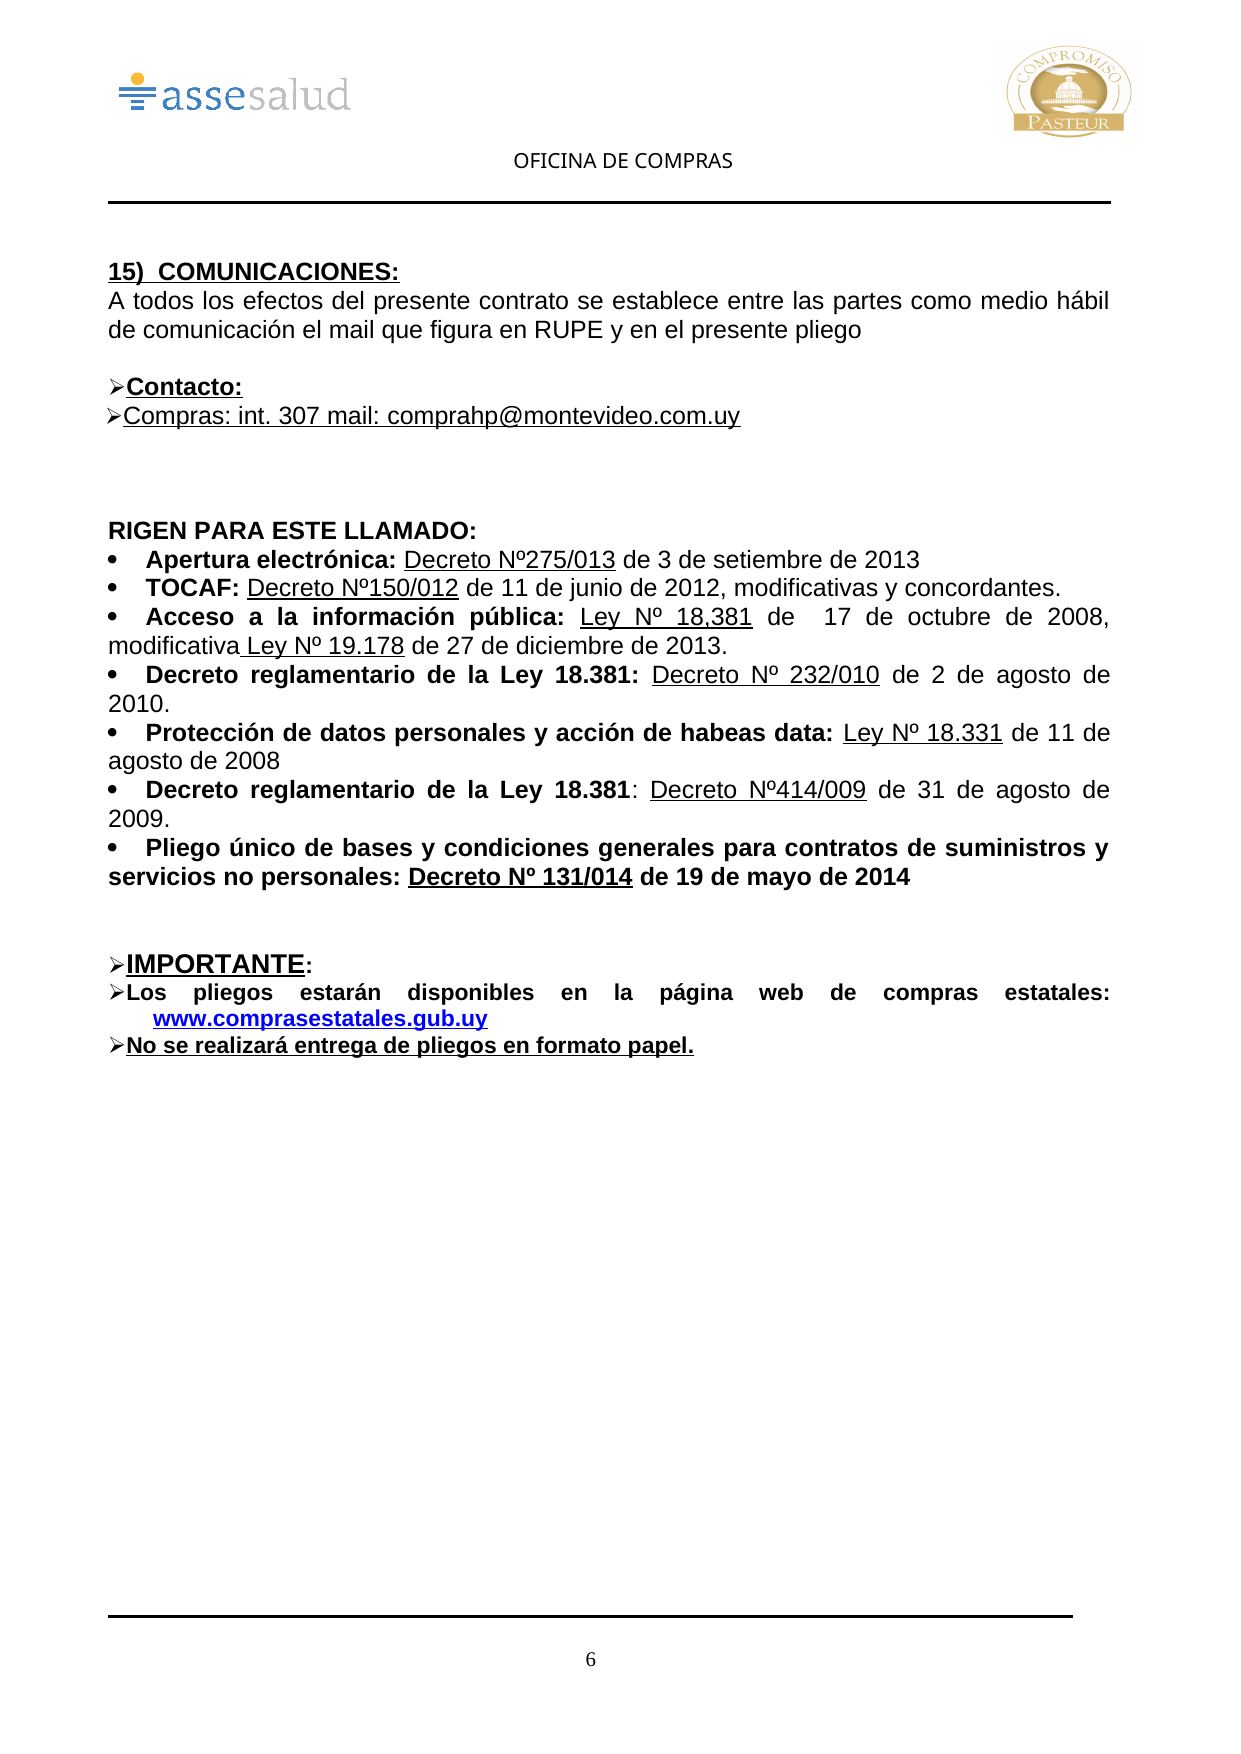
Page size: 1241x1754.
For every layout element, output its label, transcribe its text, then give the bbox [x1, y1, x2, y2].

picture [105, 55, 369, 129]
list Decreto reglamentario de la Ley 18.381: Decreto Nº 232/010 de 2 de agosto de 2010. [108, 660, 1111, 717]
list Los pliegos estarán disponibles en la página web de compras estatales: www.comprasestatales.gub.uy [108, 979, 1111, 1032]
text 15) COMUNICACIONES: [108, 257, 1111, 286]
list Apertura electrónica: Decreto Nº275/013 de 3 de setiembre de 2013 [108, 544, 1111, 573]
list Compras: int. 307 mail: comprahp@montevideo.com.uy [105, 401, 1111, 429]
list No se realizará entrega de pliegos en formato papel. [108, 1032, 1111, 1058]
text A todos los efectos del presente contrato se establece entre las partes como medio hábil de comunicación el mail que figura en RUPE y en el presente pliego [108, 286, 1111, 343]
picture [997, 39, 1140, 141]
list Contacto: [108, 372, 1111, 401]
list IMPORTANTE: [108, 948, 1111, 979]
list Pliego único de bases y condiciones generales para contratos de suministros y servicios no personales: Decreto Nº 131/014 de 19 de mayo de 2014 [108, 833, 1111, 890]
text RIGEN PARA ESTE LLAMADO: [108, 516, 1111, 544]
list Acceso a la información pública: Ley Nº 18,381 de 17 de octubre de 2008, modificativa Ley Nº 19.178 de 27 de diciembre de 2013. [108, 602, 1111, 660]
list Decreto reglamentario de la Ley 18.381: Decreto Nº414/009 de 31 de agosto de 2009. [108, 775, 1111, 833]
list Protección de datos personales y acción de habeas data: Ley Nº 18.331 de 11 de agosto de 2008 [108, 717, 1111, 775]
list TOCAF: Decreto Nº150/012 de 11 de junio de 2012, modificativas y concordantes. [108, 573, 1111, 602]
